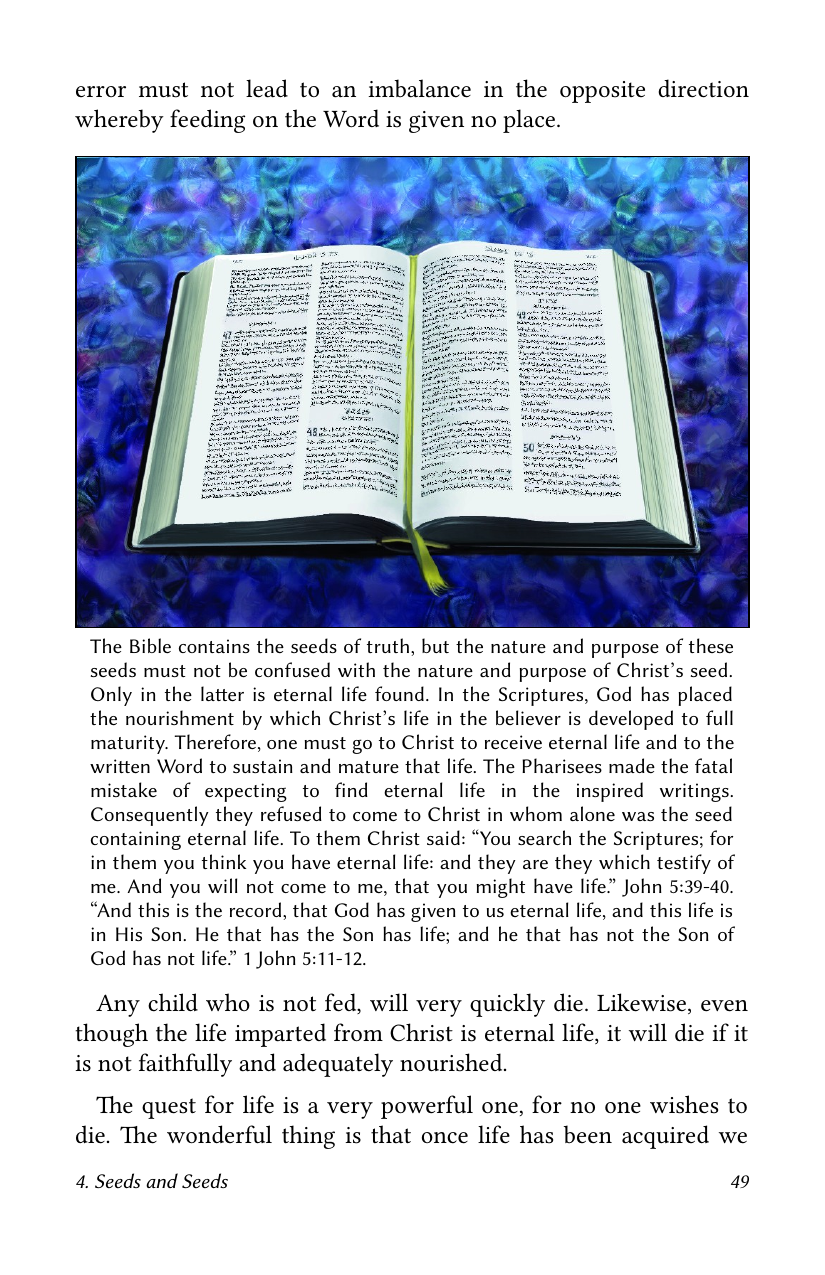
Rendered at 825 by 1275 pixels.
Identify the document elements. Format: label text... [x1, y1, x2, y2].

text [75, 147, 750, 156]
picture [77, 157, 748, 627]
text Any child who is not fed, will very quickly die. Likewise, even though the life imparted from Christ is eternal life, it will die if it is not faithfully and adequately nourished. [75, 628, 750, 1077]
text The quest for life is a very powerful one, for no one wishes to die. The wonderful thing is that once life has been acquired we [75, 1091, 750, 1149]
text error must not lead to an imbalance in the opposite direction whereby feeding on the Word is given no place. [75, 75, 750, 133]
text The Bible contains the seeds of truth, but the nature and purpose of these seeds must not be confused with the nature and purpose of Christ’s seed. Only in the latter is eternal life found. In the Scriptures, God has placed the nourishment by which Christ’s life in the believer is developed to full maturity. Therefore, one must go to Christ to receive eternal life and to the written Word to sustain and mature that life. The Pharisees made the fatal mistake of expecting to find eternal life in the inspired writings. Consequently they refused to come to Christ in whom alone was the seed containing eternal life. To them Christ said: “You search the Scriptures; for in them you think you have eternal life: and they are they which testify of me. And you will not come to me, that you might have life.” John 5:39-40. “And this is the record, that God has given to us eternal life, and this life is in His Son. He that has the Son has life; and he that has not the Son of God has not life.” 1 John 5:11-12. [90, 628, 735, 970]
